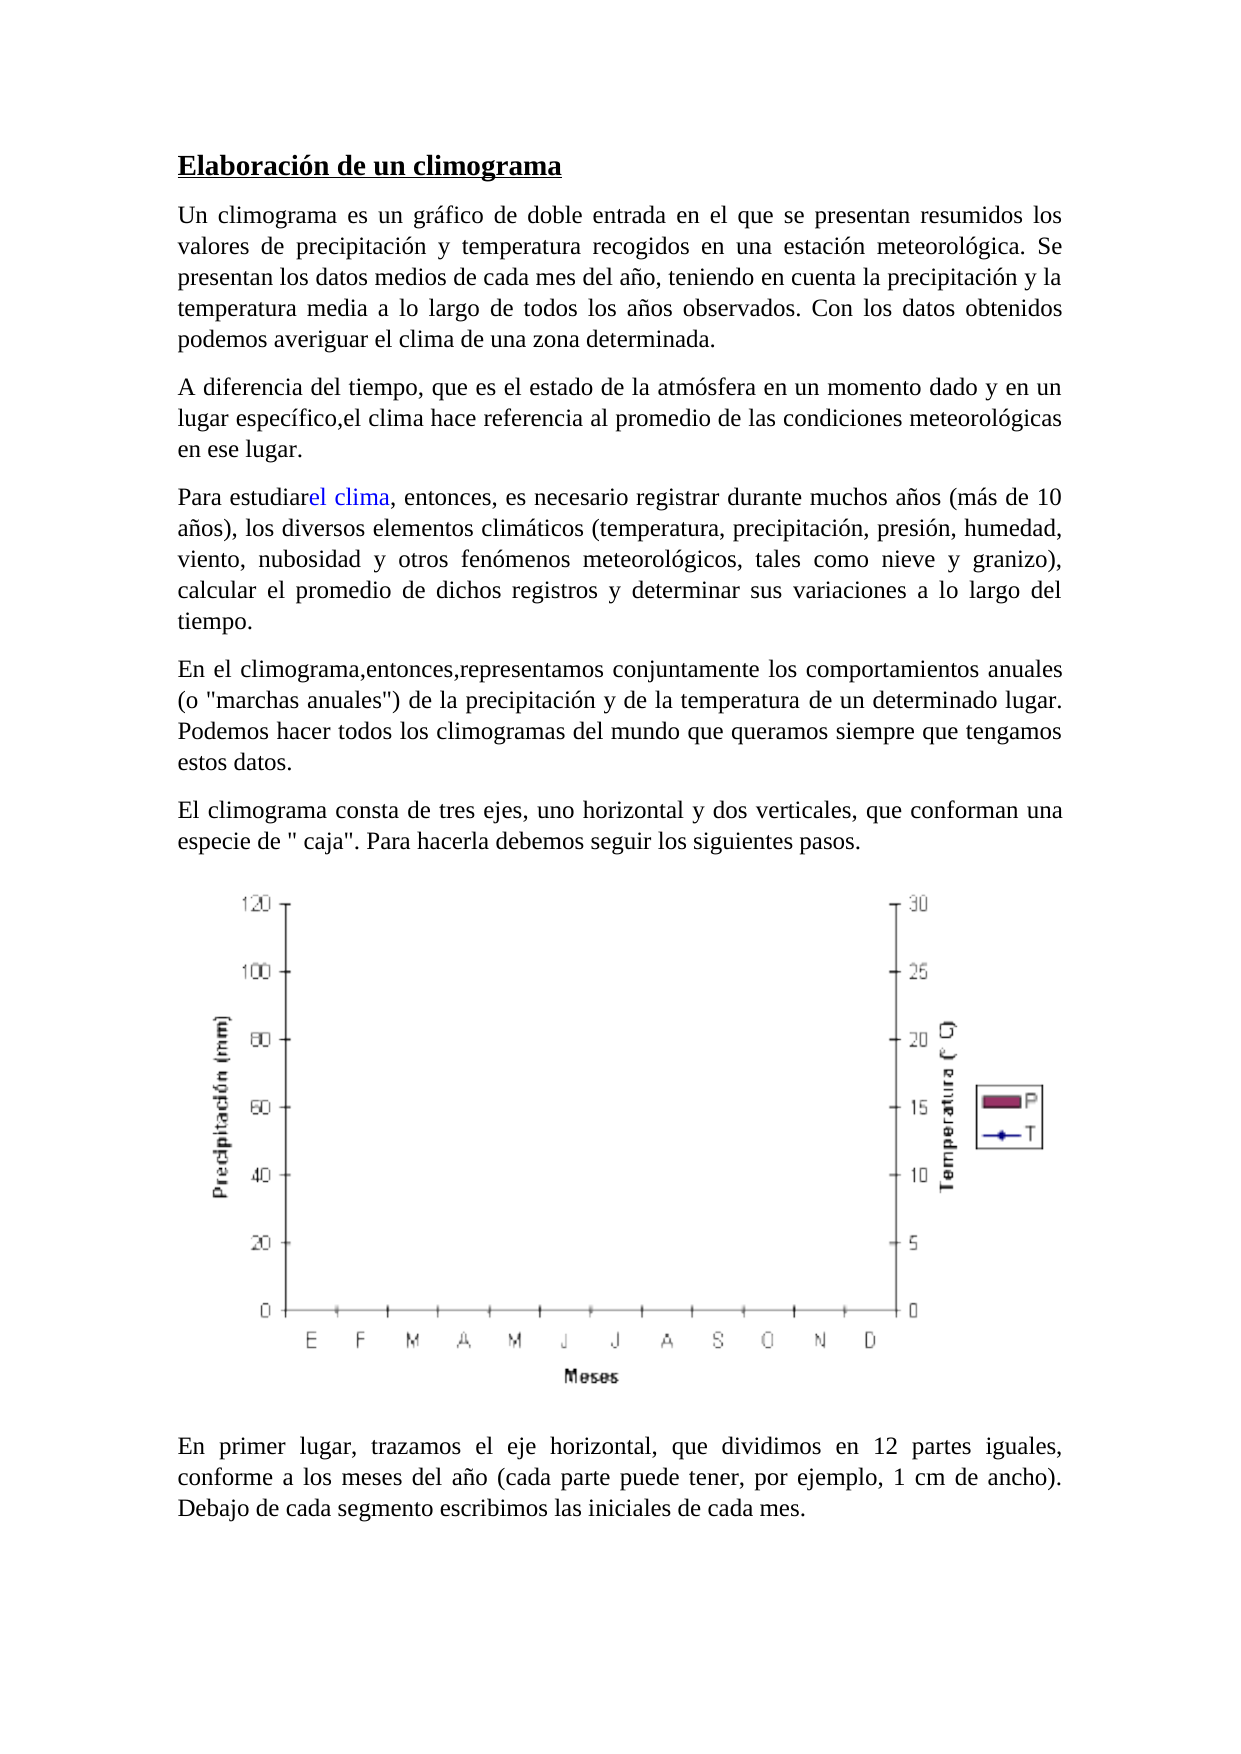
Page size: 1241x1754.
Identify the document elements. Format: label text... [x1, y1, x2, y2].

text Elaboración de un climograma [177, 148, 1063, 181]
text Para estudiarel clima, entonces, es necesario registrar durante muchos años (más de 10 años), los diversos elementos climáticos (temperatura, precipitación, presión, humedad, viento, nubosidad y otros fenómenos meteorológicos, tales como nieve y granizo), calcular el promedio de dichos registros y determinar sus variaciones a lo largo del tiempo. [177, 482, 1063, 635]
text Un climograma es un gráfico de doble entrada en el que se presentan resumidos los valores de precipitación y temperatura recogidos en una estación meteorológica. Se presentan los datos medios de cada mes del año, teniendo en cuenta la precipitación y la temperatura media a lo largo de todos los años observados. Con los datos obtenidos podemos averiguar el clima de una zona determinada. [177, 200, 1063, 353]
text El climograma consta de tres ejes, uno horizontal y dos verticales, que conforman una especie de " caja". Para hacerla debemos seguir los siguientes pasos. [177, 795, 1063, 854]
picture [177, 873, 1058, 1430]
text En primer lugar, trazamos el eje horizontal, que dividimos en 12 partes iguales, conforme a los meses del año (cada parte puede tener, por ejemplo, 1 cm de ancho). Debajo de cada segmento escribimos las iniciales de cada mes. [177, 873, 1063, 1522]
text A diferencia del tiempo, que es el estado de la atmósfera en un momento dado y en un lugar específico,el clima hace referencia al promedio de las condiciones meteorológicas en ese lugar. [177, 372, 1063, 463]
text En el climograma,entonces,representamos conjuntamente los comportamientos anuales (o "marchas anuales") de la precipitación y de la temperatura de un determinado lugar. Podemos hacer todos los climogramas del mundo que queramos siempre que tengamos estos datos. [177, 654, 1063, 776]
